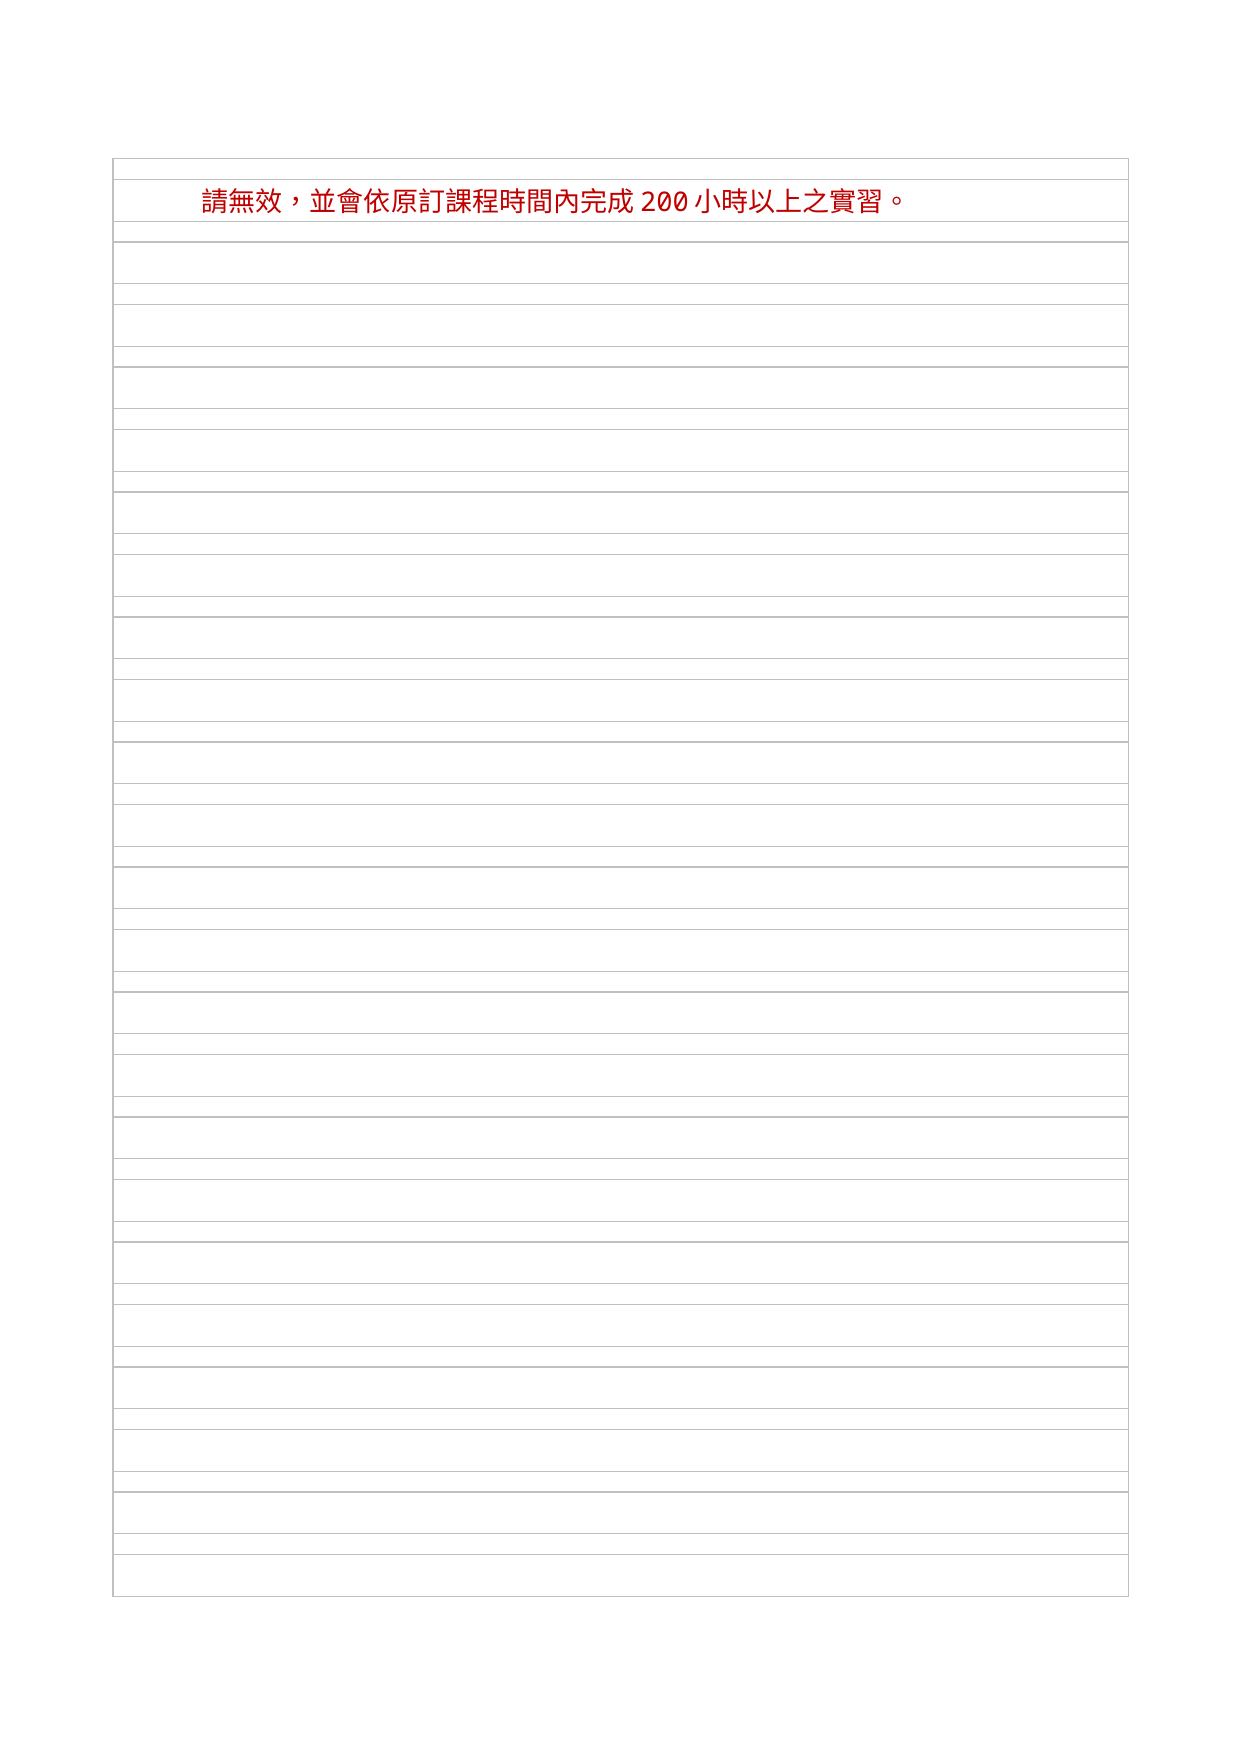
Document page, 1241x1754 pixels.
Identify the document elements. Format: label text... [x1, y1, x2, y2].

list 請無效，並會依原訂課程時間內完成200小時以上之實習。 [157, 180, 1128, 221]
list [157, 159, 1128, 179]
